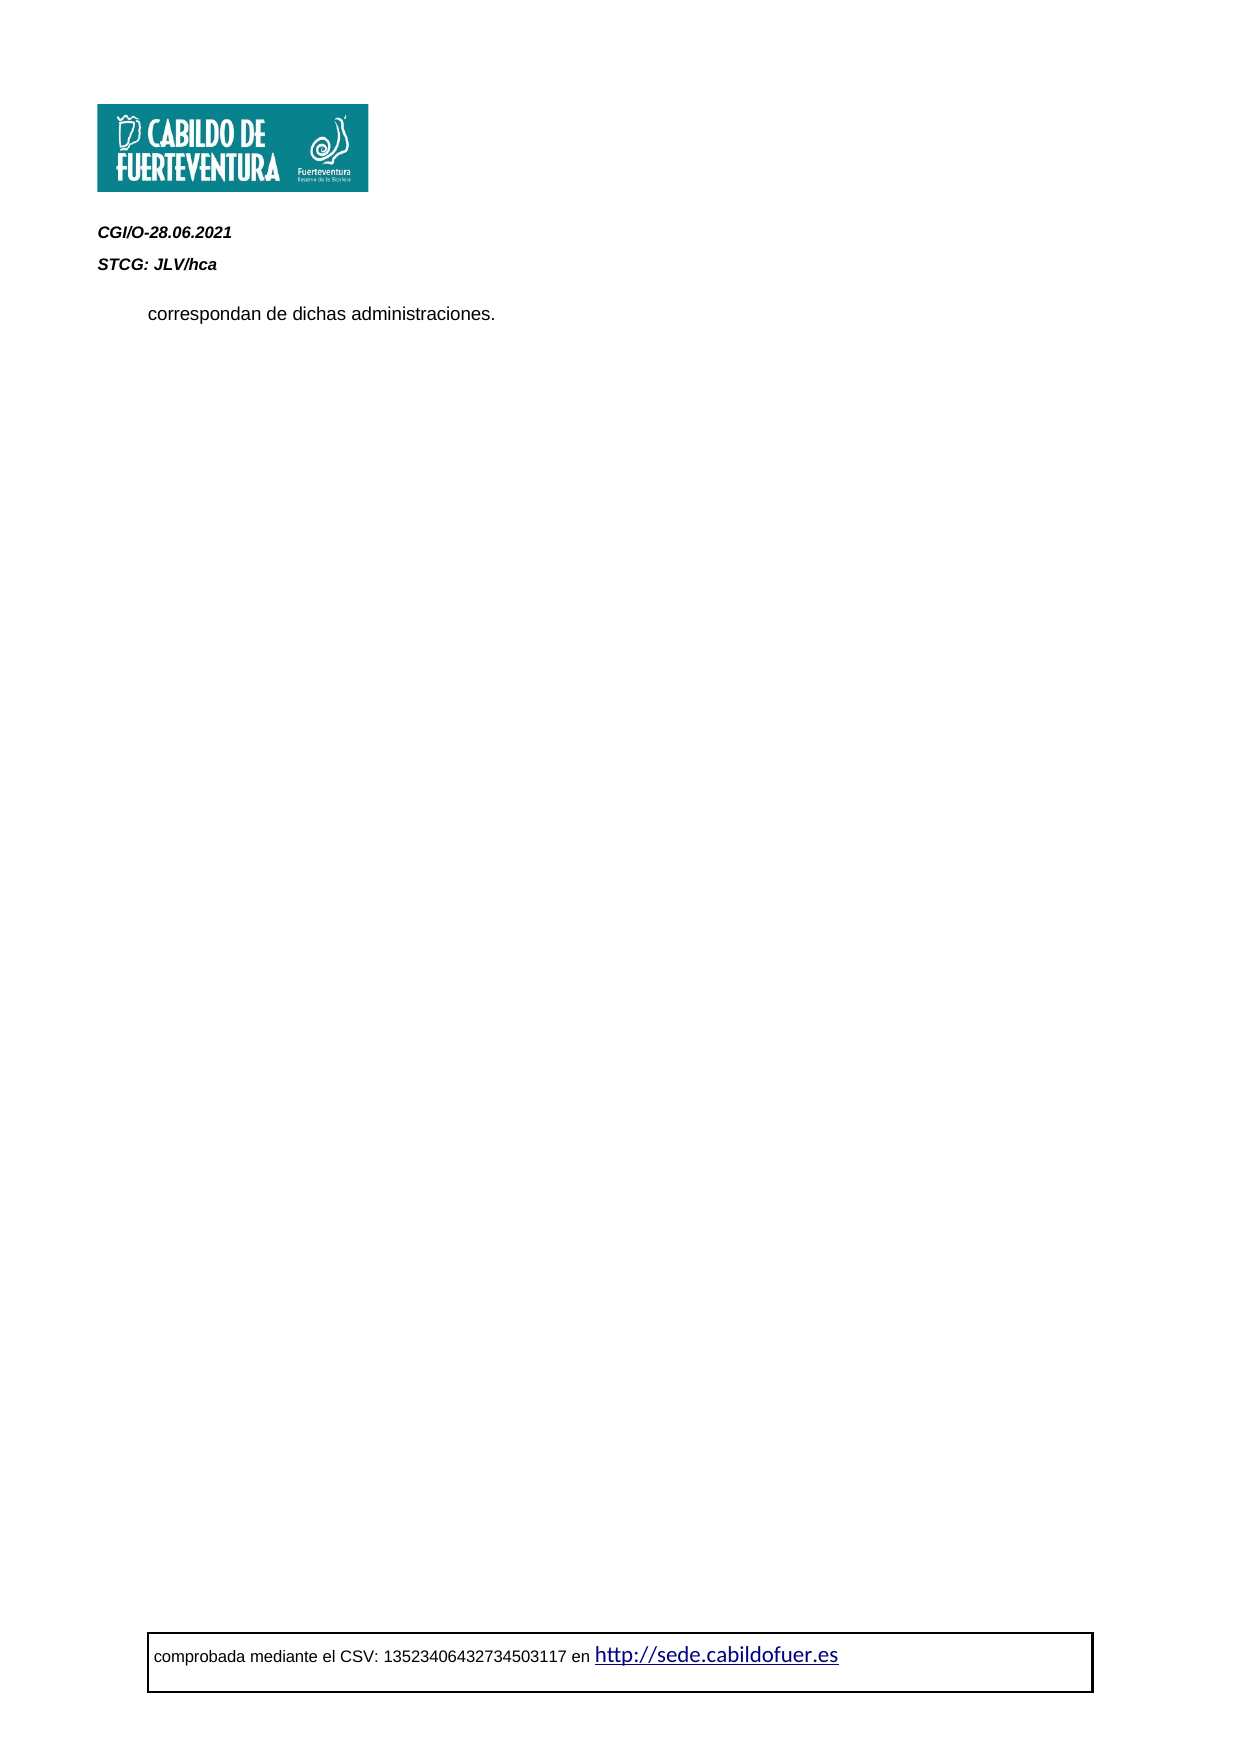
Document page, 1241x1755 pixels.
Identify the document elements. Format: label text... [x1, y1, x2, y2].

list correspondan de dichas administraciones. [123, 302, 1093, 324]
